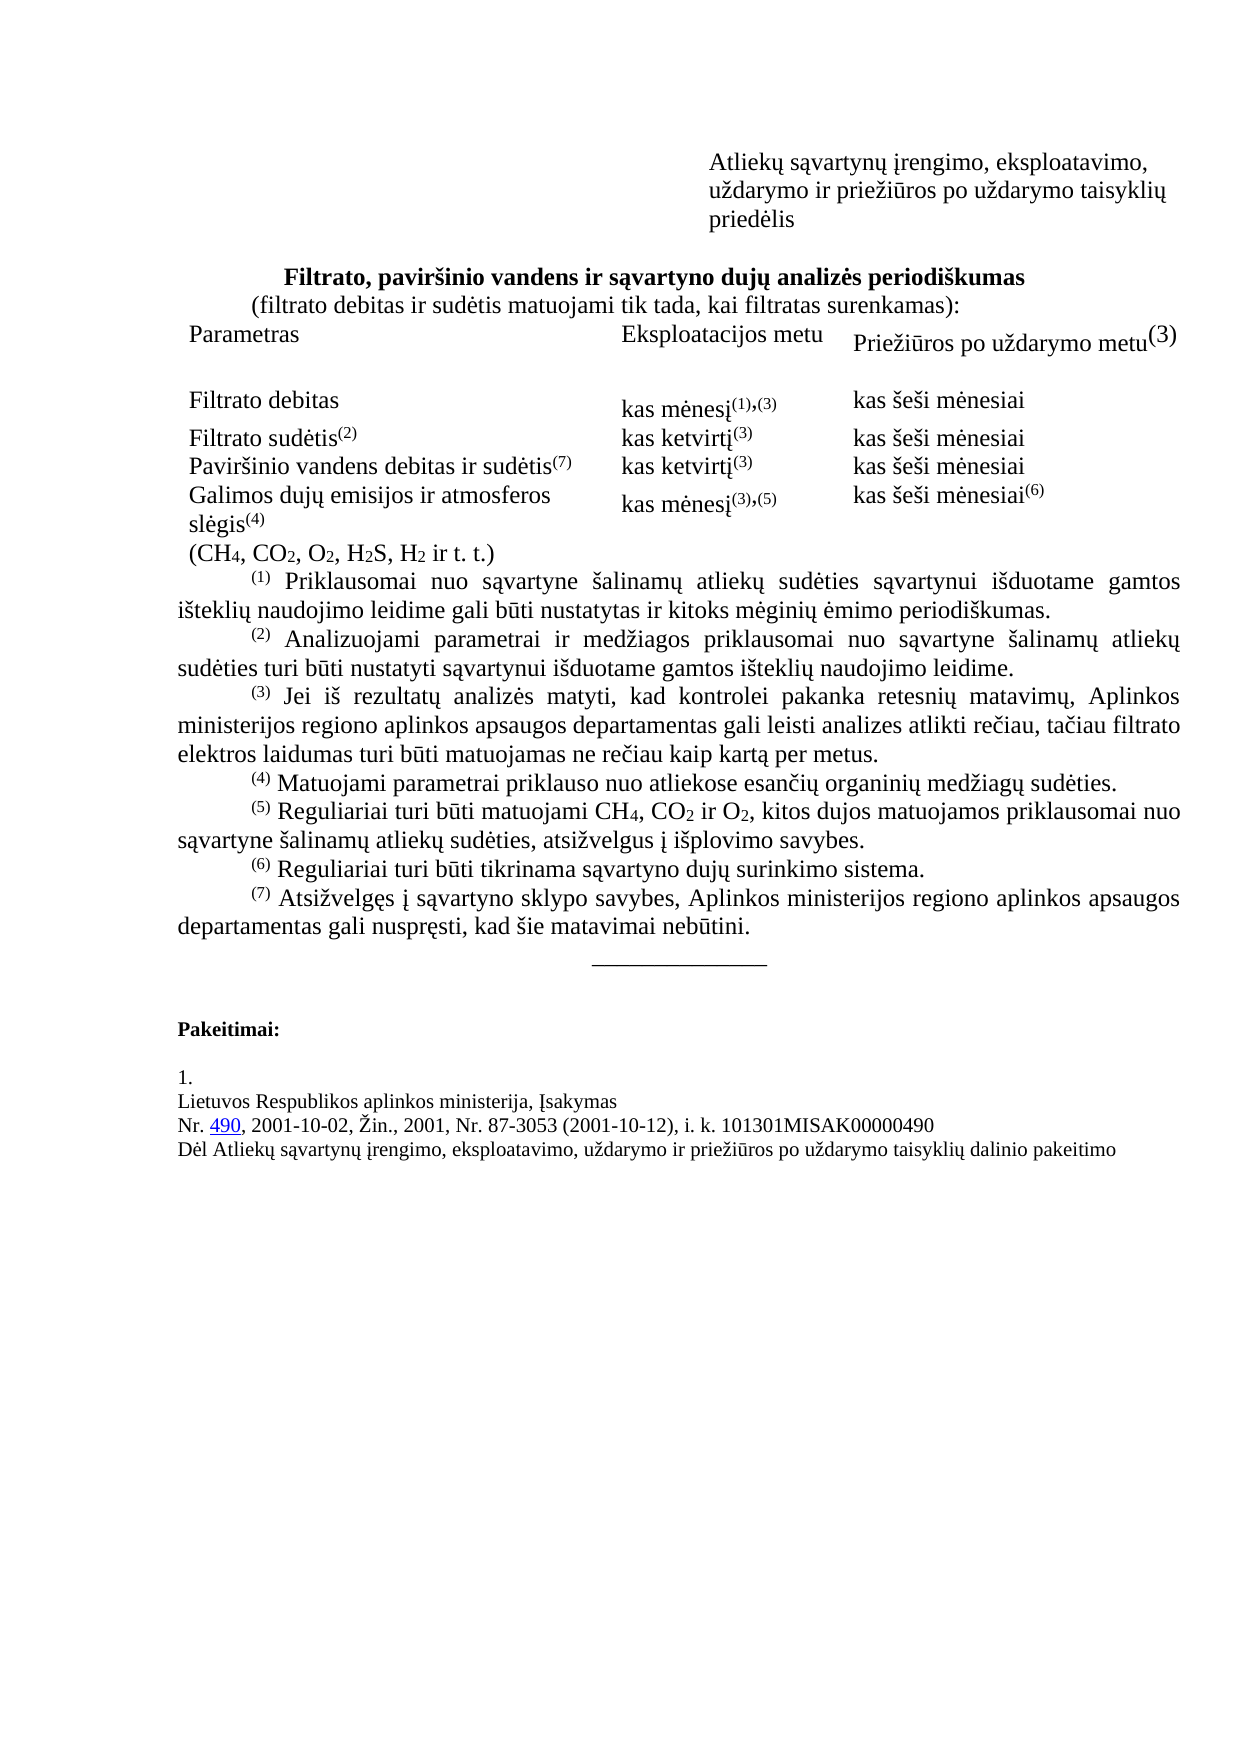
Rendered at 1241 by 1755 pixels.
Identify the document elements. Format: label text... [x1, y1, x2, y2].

text Filtrato, paviršinio vandens ir sąvartyno dujų analizės periodiškumas [210, 262, 1181, 291]
table_header Priežiūros po uždarymo metu(3) [842, 319, 1204, 357]
text (5) Reguliariai turi būti matuojami CH4, CO2 ir O2, kitos dujos matuojamos priklausomai nuo sąvartyne šalinamų atliekų sudėties, atsižvelgus į išplovimo savybes. [177, 796, 1181, 854]
text uždarymo ir priežiūros po uždarymo taisyklių [177, 176, 1181, 204]
table_cell kas ketvirtį(3) [610, 451, 842, 480]
text (1) Priklausomai nuo sąvartyne šalinamų atliekų sudėties sąvartynui išduotame gamtos išteklių naudojimo leidime gali būti nustatytas ir kitoks mėginių ėmimo periodiškumas. [177, 566, 1181, 624]
text Pakeitimai: [177, 1017, 1181, 1041]
text priedėlis [177, 204, 1181, 233]
table_cell kas šeši mėnesiai(6) [842, 480, 1204, 538]
text Dėl Atliekų sąvartynų įrengimo, eksploatavimo, uždarymo ir priežiūros po uždarymo taisyklių dalinio pakeitimo [177, 1137, 1181, 1161]
text (6) Reguliariai turi būti tikrinama sąvartyno dujų surinkimo sistema. [177, 854, 1181, 883]
table_cell [610, 538, 842, 566]
text (7) Atsižvelgęs į sąvartyno sklypo savybes, Aplinkos ministerijos regiono aplinkos apsaugos departamentas gali nuspręsti, kad šie matavimai nebūtini. [177, 883, 1181, 940]
table_cell Paviršinio vandens debitas ir sudėtis(7) [177, 451, 610, 480]
table_cell kas šeši mėnesiai [842, 385, 1204, 423]
text (2) Analizuojami parametrai ir medžiagos priklausomai nuo sąvartyne šalinamų atliekų sudėties turi būti nustatyti sąvartynui išduotame gamtos išteklių naudojimo leidime. [177, 624, 1181, 681]
text ______________ [177, 940, 1181, 969]
table_cell kas mėnesį(3),(5) [610, 480, 842, 538]
text Atliekų sąvartynų įrengimo, eksploatavimo, [177, 147, 1181, 176]
table_cell [610, 357, 842, 385]
text Lietuvos Respublikos aplinkos ministerija, Įsakymas [177, 1089, 1181, 1113]
table_cell (CH4, CO2, O2, H2S, H2 ir t. t.) [177, 538, 610, 566]
table_header Parametras [177, 319, 610, 357]
table_cell Filtrato sudėtis(2) [177, 423, 610, 451]
text (4) Matuojami parametrai priklauso nuo atliekose esančių organinių medžiagų sudėties. [177, 768, 1181, 796]
table_cell [842, 538, 1204, 566]
table_cell kas mėnesį(1),(3) [610, 385, 842, 423]
table_cell [177, 357, 610, 385]
text (filtrato debitas ir sudėtis matuojami tik tada, kai filtratas surenkamas): [177, 291, 1181, 319]
text (3) Jei iš rezultatų analizės matyti, kad kontrolei pakanka retesnių matavimų, Aplinkos ministerijos regiono aplinkos apsaugos departamentas gali leisti analizes atlikti rečiau, tačiau filtrato elektros laidumas turi būti matuojamas ne rečiau kaip kartą per metus. [177, 681, 1181, 768]
table_header Eksploatacijos metu [610, 319, 842, 357]
table_cell kas ketvirtį(3) [610, 423, 842, 451]
table_cell [842, 357, 1204, 385]
table_cell kas šeši mėnesiai [842, 423, 1204, 451]
text 1. [177, 1065, 1181, 1089]
table_cell Filtrato debitas [177, 385, 610, 423]
table_cell kas šeši mėnesiai [842, 451, 1204, 480]
text Nr. 490, 2001-10-02, Žin., 2001, Nr. 87-3053 (2001-10-12), i. k. 101301MISAK00000490 [177, 1113, 1181, 1137]
table_cell Galimos dujų emisijos ir atmosferos slėgis(4) [177, 480, 610, 538]
